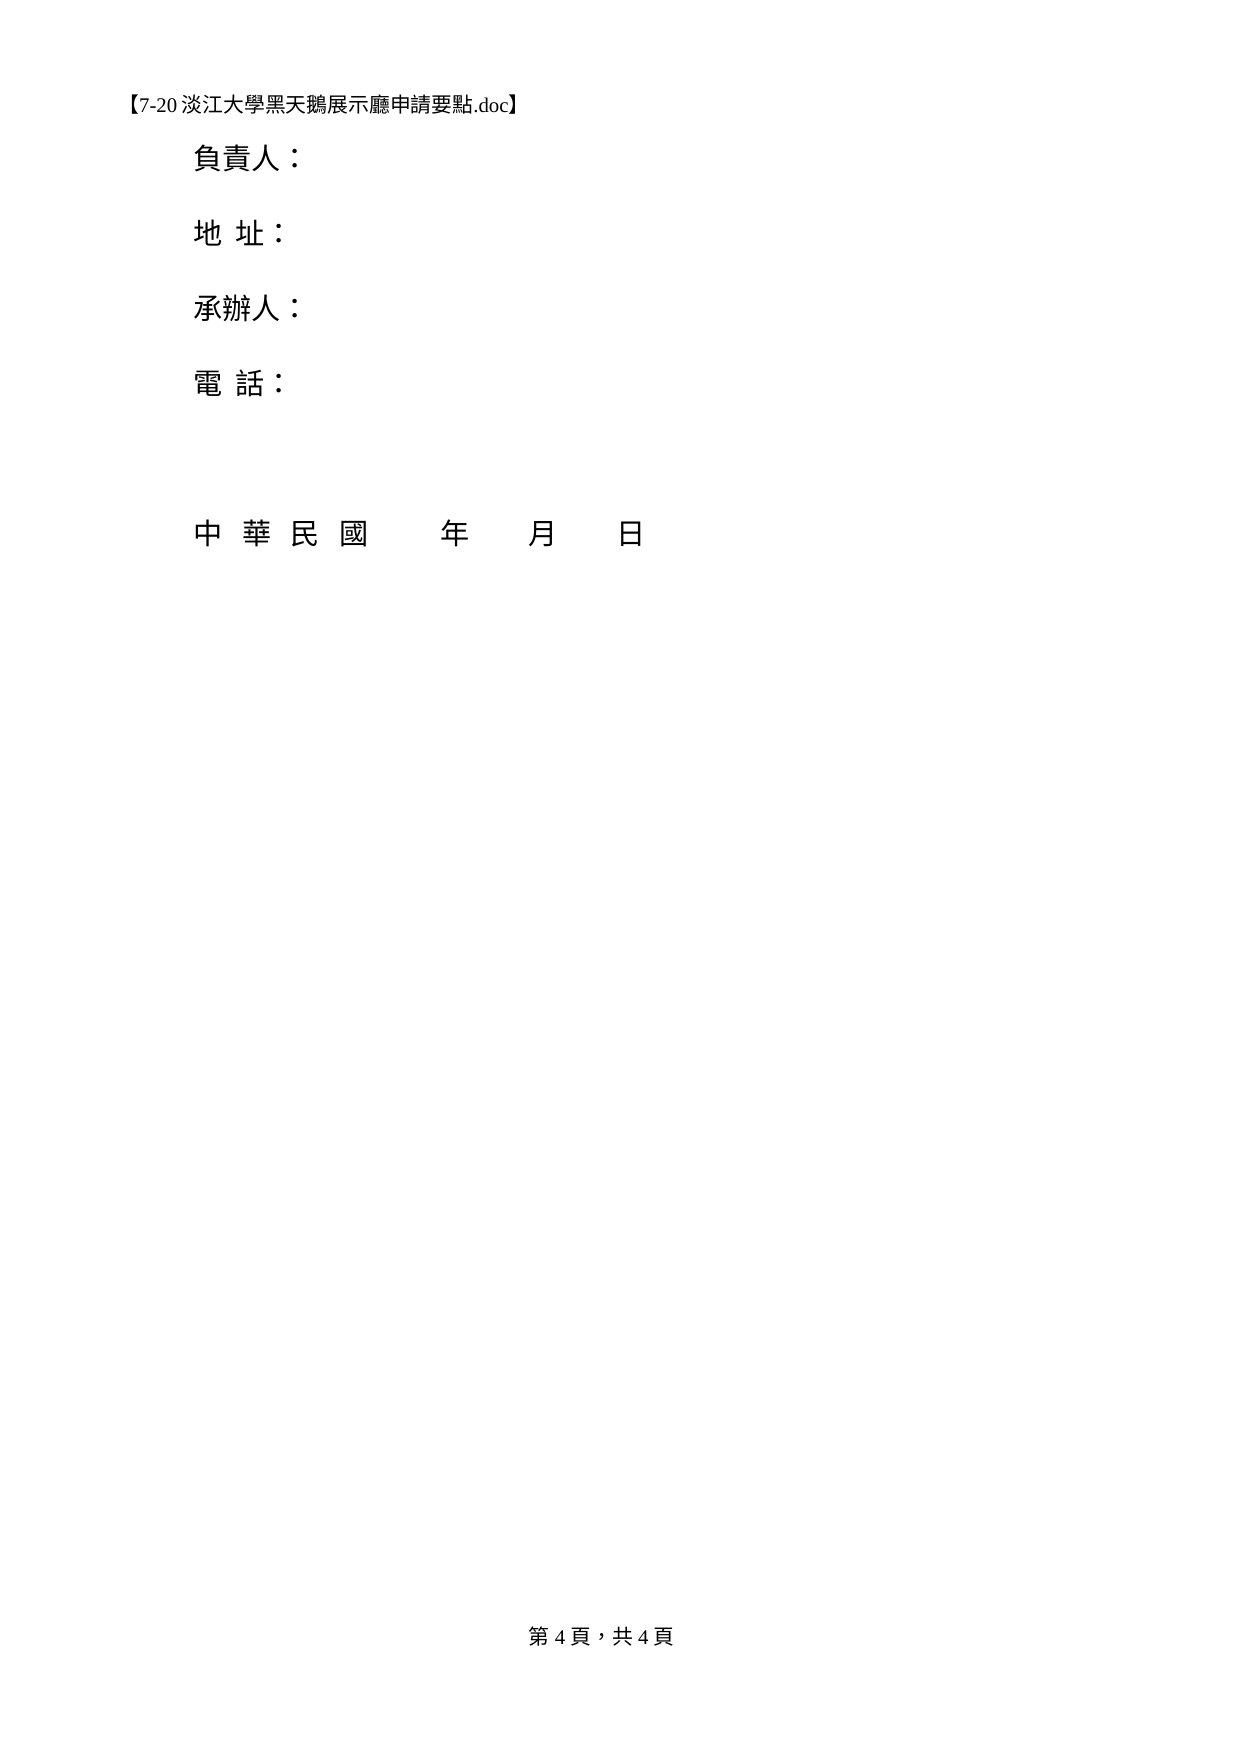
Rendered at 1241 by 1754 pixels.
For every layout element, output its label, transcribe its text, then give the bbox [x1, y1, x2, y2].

text 電 話： [118, 344, 1122, 419]
text 中 華 民 國 年 月 日 [193, 494, 1122, 569]
text 負責人： [118, 119, 1122, 194]
text 承辦人： [118, 269, 1122, 344]
text 地 址： [118, 194, 1122, 269]
